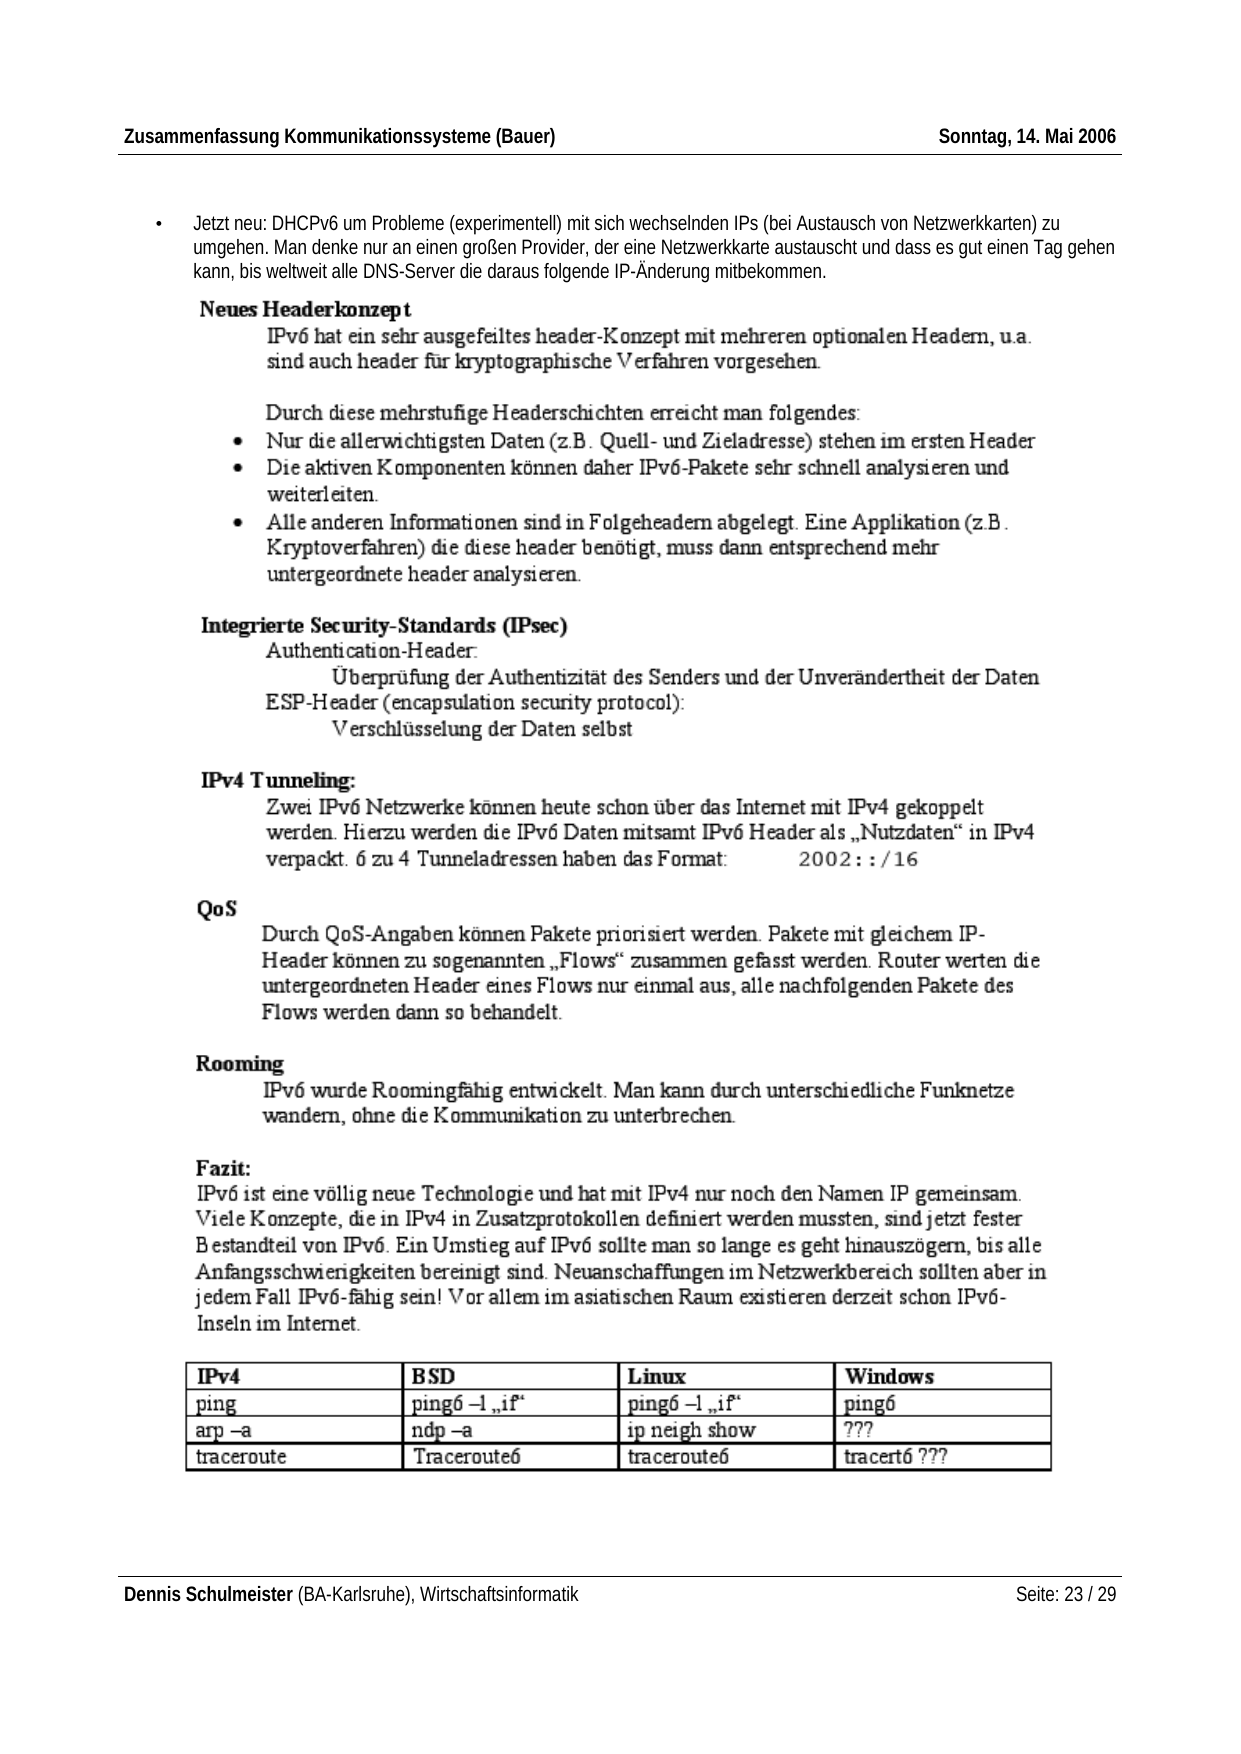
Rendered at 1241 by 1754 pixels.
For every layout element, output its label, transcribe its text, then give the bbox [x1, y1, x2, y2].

list Jetzt neu: DHCPv6 um Probleme (experimentell) mit sich wechselnden IPs (bei Austausch von Netzwerkkarten) zu umgehen. Man denke nur an einen großen Provider, der eine Netzwerkkarte austauscht und dass es gut einen Tag gehen kann, bis weltweit alle DNS-Server die daraus folgende IP-Änderung mitbekommen. [156, 211, 1122, 283]
